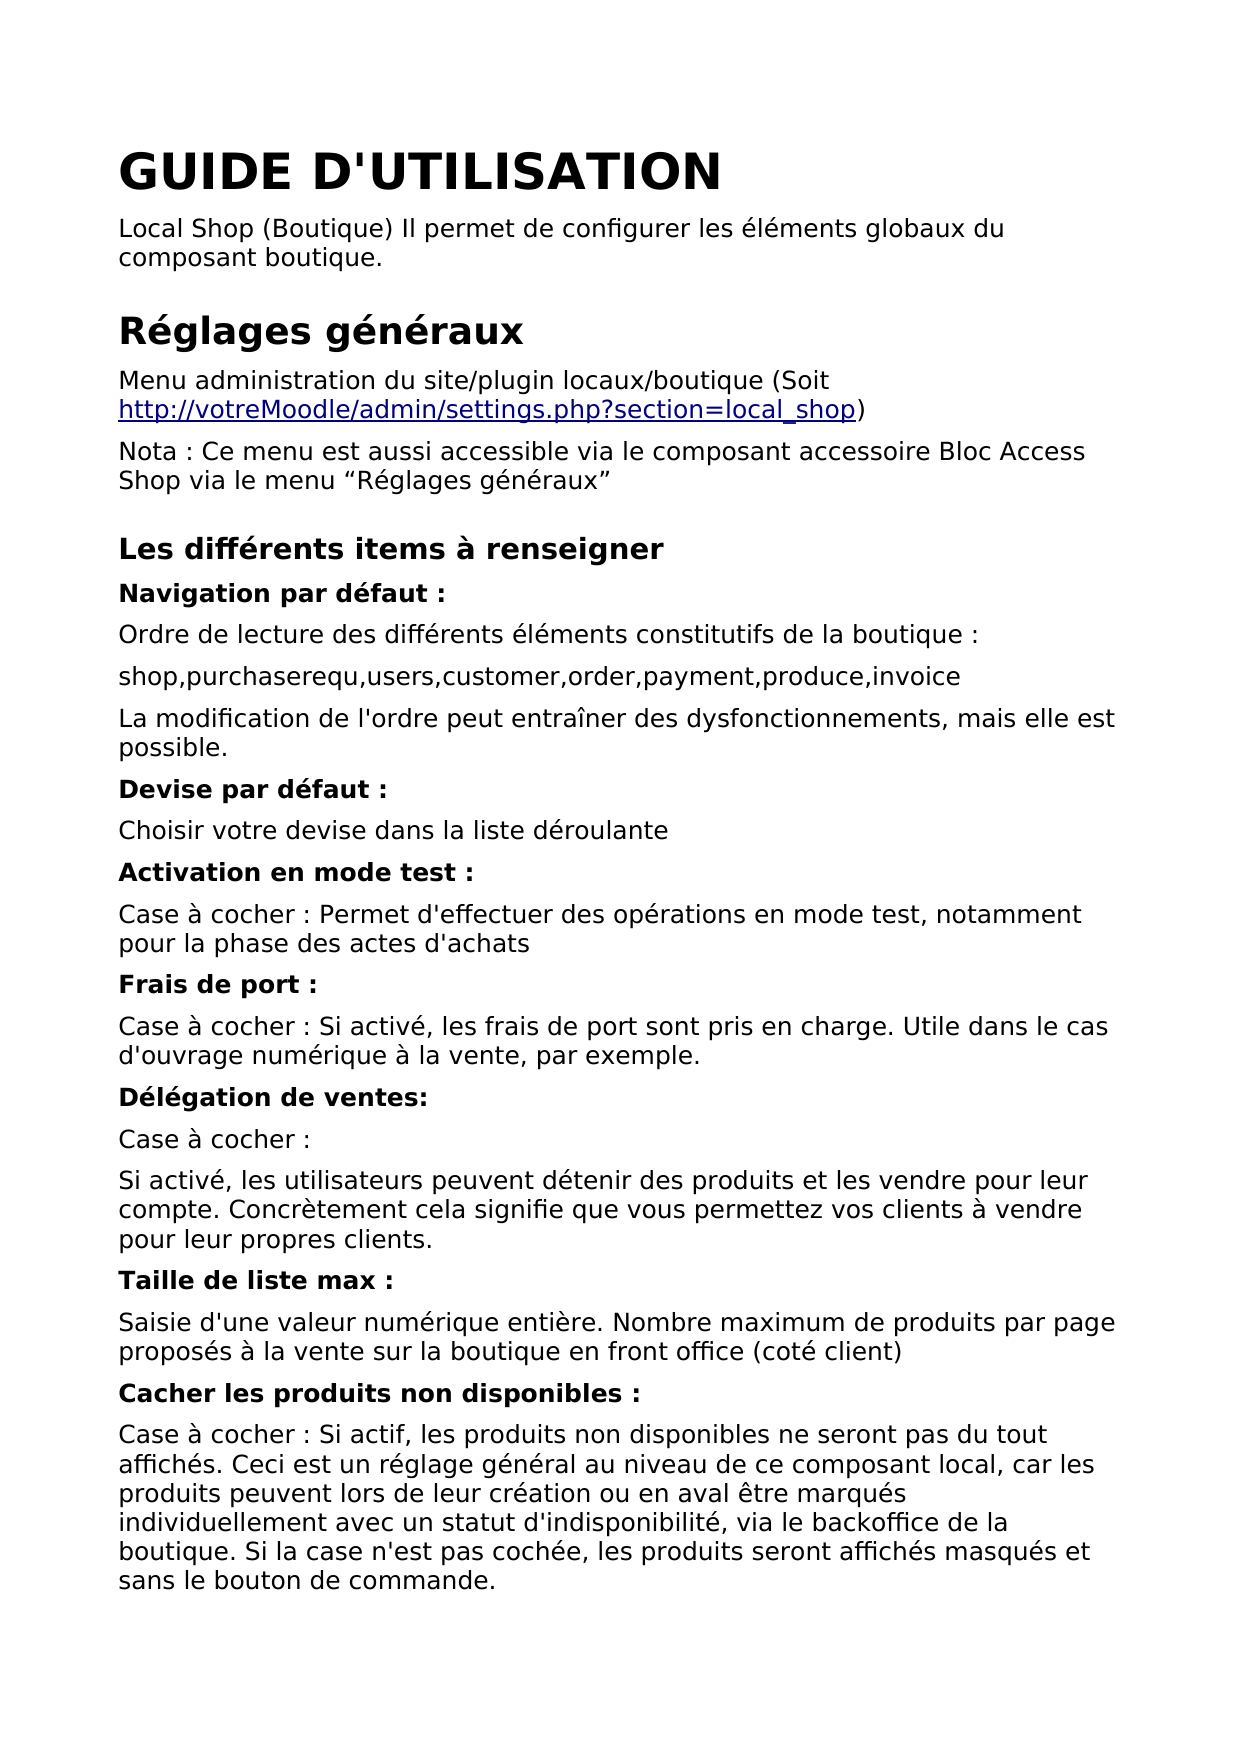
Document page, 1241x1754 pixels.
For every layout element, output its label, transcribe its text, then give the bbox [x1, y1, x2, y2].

text Case à cocher : [118, 1125, 1122, 1154]
text Case à cocher : Permet d'effectuer des opérations en mode test, notamment pour la phase des actes d'achats [118, 900, 1122, 958]
text Délégation de ventes: [118, 1083, 1122, 1112]
subtitle GUIDE D'UTILISATION [118, 143, 1122, 201]
text Activation en mode test : [118, 858, 1122, 887]
text Saisie d'une valeur numérique entière. Nombre maximum de produits par page proposés à la vente sur la boutique en front office (coté client) [118, 1308, 1122, 1366]
text Taille de liste max : [118, 1266, 1122, 1296]
text Ordre de lecture des différents éléments constitutifs de la boutique : [118, 621, 1122, 650]
text Cacher les produits non disponibles : [118, 1379, 1122, 1408]
text Local Shop (Boutique) Il permet de configurer les éléments globaux du composant boutique. [118, 214, 1122, 272]
text Navigation par défaut : [118, 579, 1122, 608]
text La modification de l'ordre peut entraîner des dysfonctionnements, mais elle est possible. [118, 704, 1122, 762]
subtitle Les différents items à renseigner [118, 532, 1122, 566]
text Choisir votre devise dans la liste déroulante [118, 816, 1122, 846]
text Si activé, les utilisateurs peuvent détenir des produits et les vendre pour leur compte. Concrètement cela signifie que vous permettez vos clients à vendre pour leur propres clients. [118, 1166, 1122, 1254]
text Frais de port : [118, 971, 1122, 1000]
text Case à cocher : Si actif, les produits non disponibles ne seront pas du tout affichés. Ceci est un réglage général au niveau de ce composant local, car les produits peuvent lors de leur création ou en aval être marqués individuellement avec un statut d'indisponibilité, via le backoffice de la boutique. Si la case n'est pas cochée, les produits seront affichés masqués et sans le bouton de commande. [118, 1421, 1122, 1596]
text Menu administration du site/plugin locaux/boutique (Soit http://votreMoodle/admin/settings.php?section=local_shop) [118, 366, 1122, 424]
text Case à cocher : Si activé, les frais de port sont pris en charge. Utile dans le cas d'ouvrage numérique à la vente, par exemple. [118, 1012, 1122, 1071]
text Nota : Ce menu est aussi accessible via le composant accessoire Bloc Access Shop via le menu “Réglages généraux” [118, 437, 1122, 495]
subtitle Réglages généraux [118, 310, 1122, 353]
text Devise par défaut : [118, 775, 1122, 804]
text shop,purchaserequ,users,customer,order,payment,produce,invoice [118, 662, 1122, 691]
